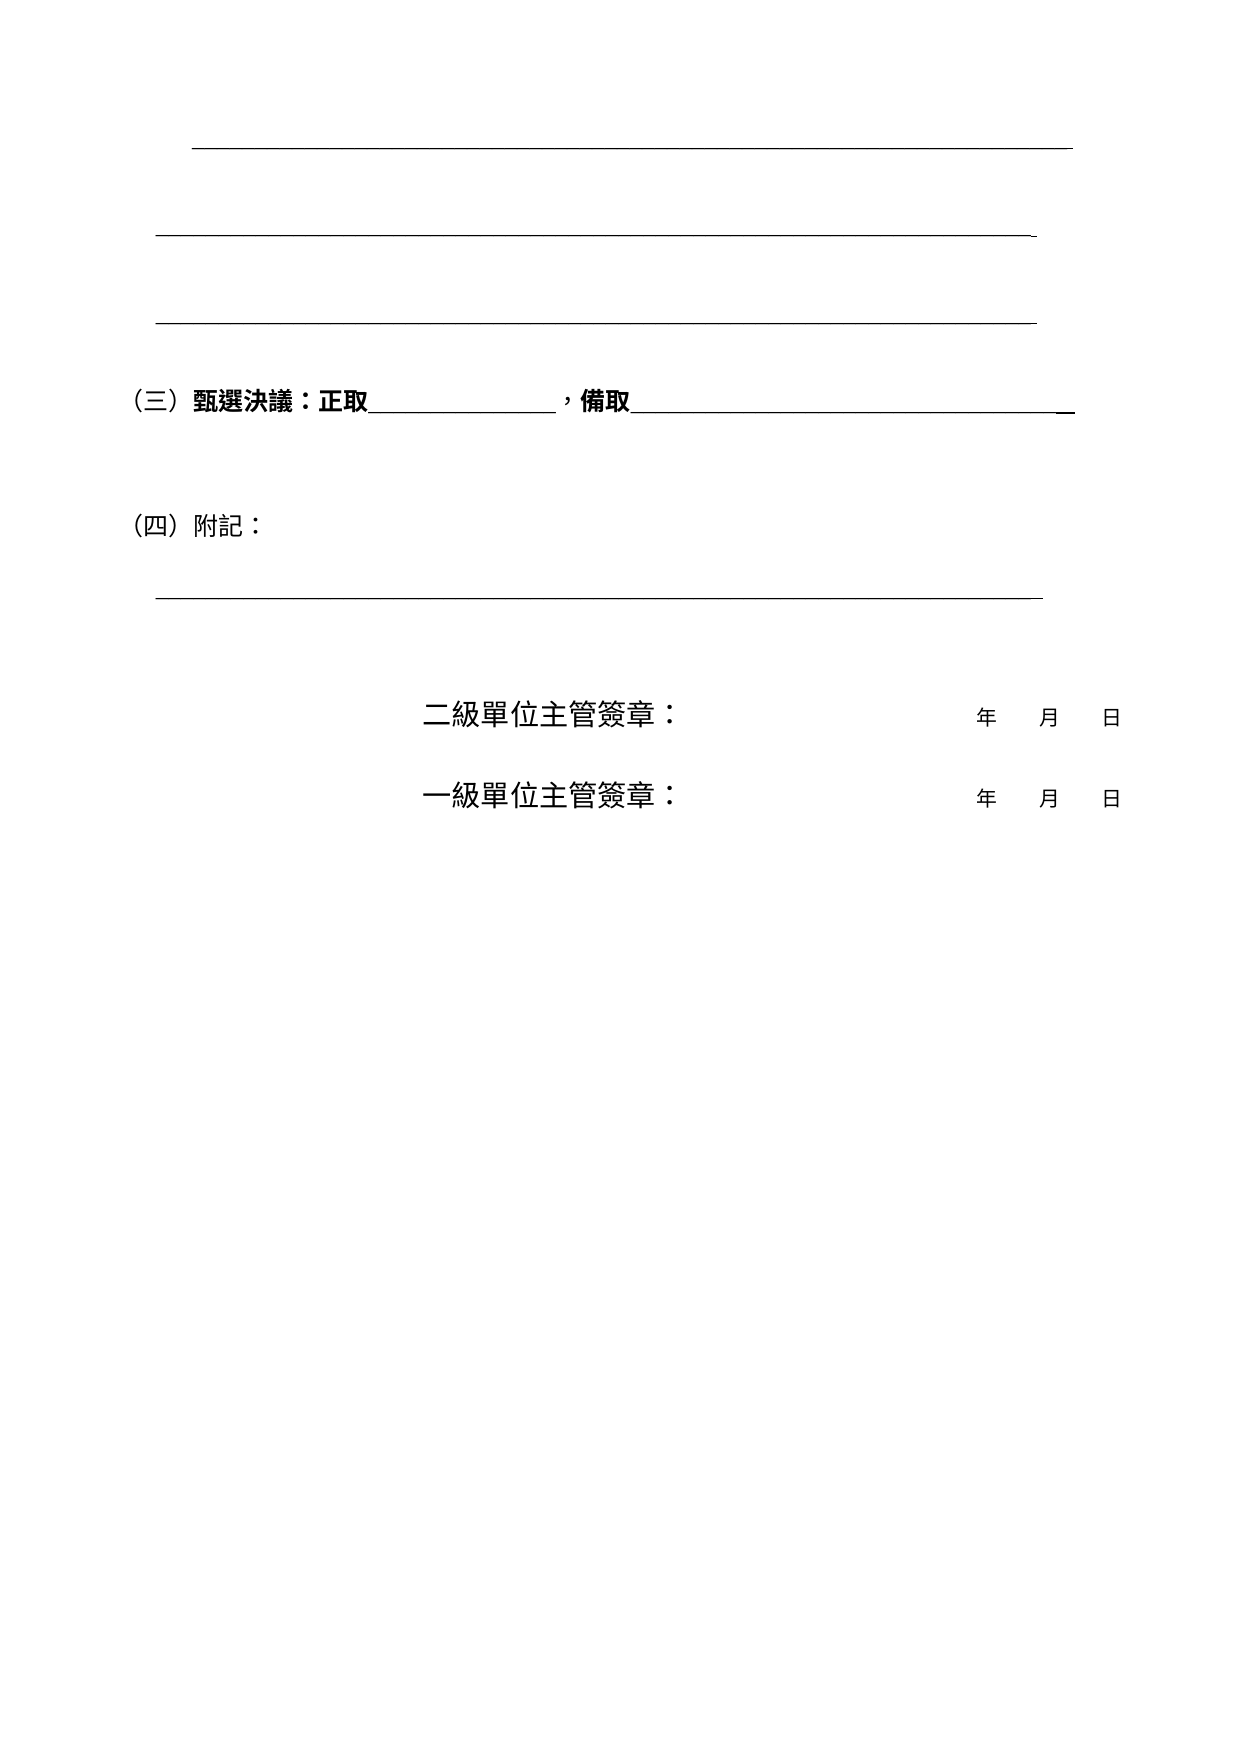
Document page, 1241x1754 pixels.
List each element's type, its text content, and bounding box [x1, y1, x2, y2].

text （三）甄選決議：正取_______________，備取__________________________________ [118, 358, 1152, 421]
text 一級單位主管簽章： 年 月 日 [118, 752, 1122, 814]
text ______________________________________________________________________ [118, 271, 1122, 333]
text ______________________________________________________________________ [118, 96, 1122, 158]
text ______________________________________________________________________ [118, 546, 1122, 608]
text （四）附記： [118, 483, 1122, 546]
text ______________________________________________________________________ [118, 183, 1122, 246]
text 二級單位主管簽章： 年 月 日 [118, 671, 1122, 733]
